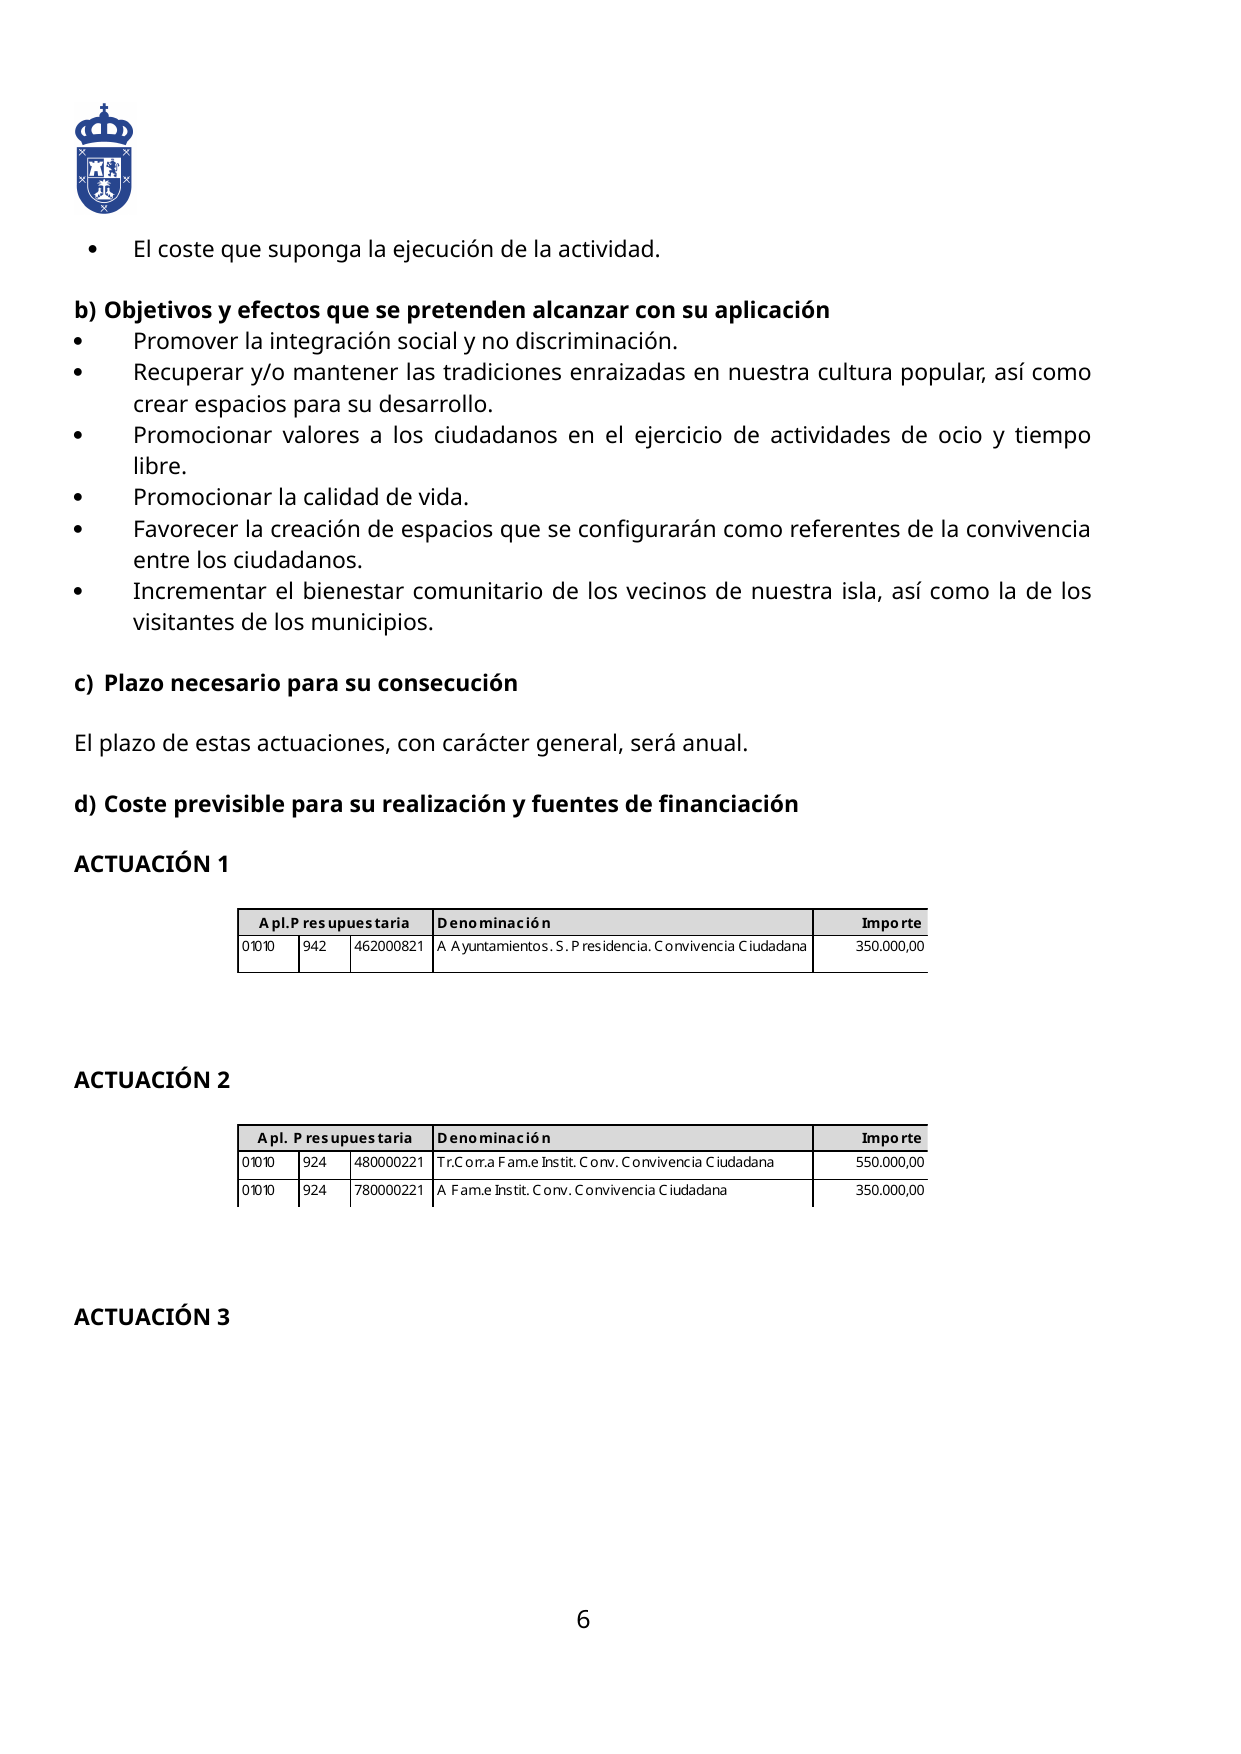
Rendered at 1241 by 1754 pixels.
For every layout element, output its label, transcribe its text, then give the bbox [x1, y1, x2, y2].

text ACTUACIÓN 1 [74, 848, 1092, 879]
list Incrementar el bienestar comunitario de los vecinos de nuestra isla, así como la de los visitantes de los municipios. [74, 575, 1092, 637]
text El plazo de estas actuaciones, con carácter general, será anual. [74, 727, 1092, 758]
list Objetivos y efectos que se pretenden alcanzar con su aplicación [74, 294, 1092, 325]
list Recuperar y/o mantener las tradiciones enraizadas en nuestra cultura popular, así como crear espacios para su desarrollo. [74, 356, 1092, 419]
list Promocionar valores a los ciudadanos en el ejercicio de actividades de ocio y tiempo libre. [74, 419, 1092, 481]
list Promocionar la calidad de vida. [74, 481, 1092, 512]
list Promover la integración social y no discriminación. [74, 325, 1092, 356]
text ACTUACIÓN 2 [74, 1063, 1092, 1095]
picture [73, 102, 137, 215]
list El coste que suponga la ejecución de la actividad. [89, 233, 1092, 264]
list Favorecer la creación de espacios que se configurarán como referentes de la convivencia entre los ciudadanos. [74, 512, 1092, 575]
text ACTUACIÓN 3 [74, 1301, 1092, 1332]
list Plazo necesario para su consecución [74, 667, 1092, 698]
list Coste previsible para su realización y fuentes de financiación [74, 787, 1092, 819]
